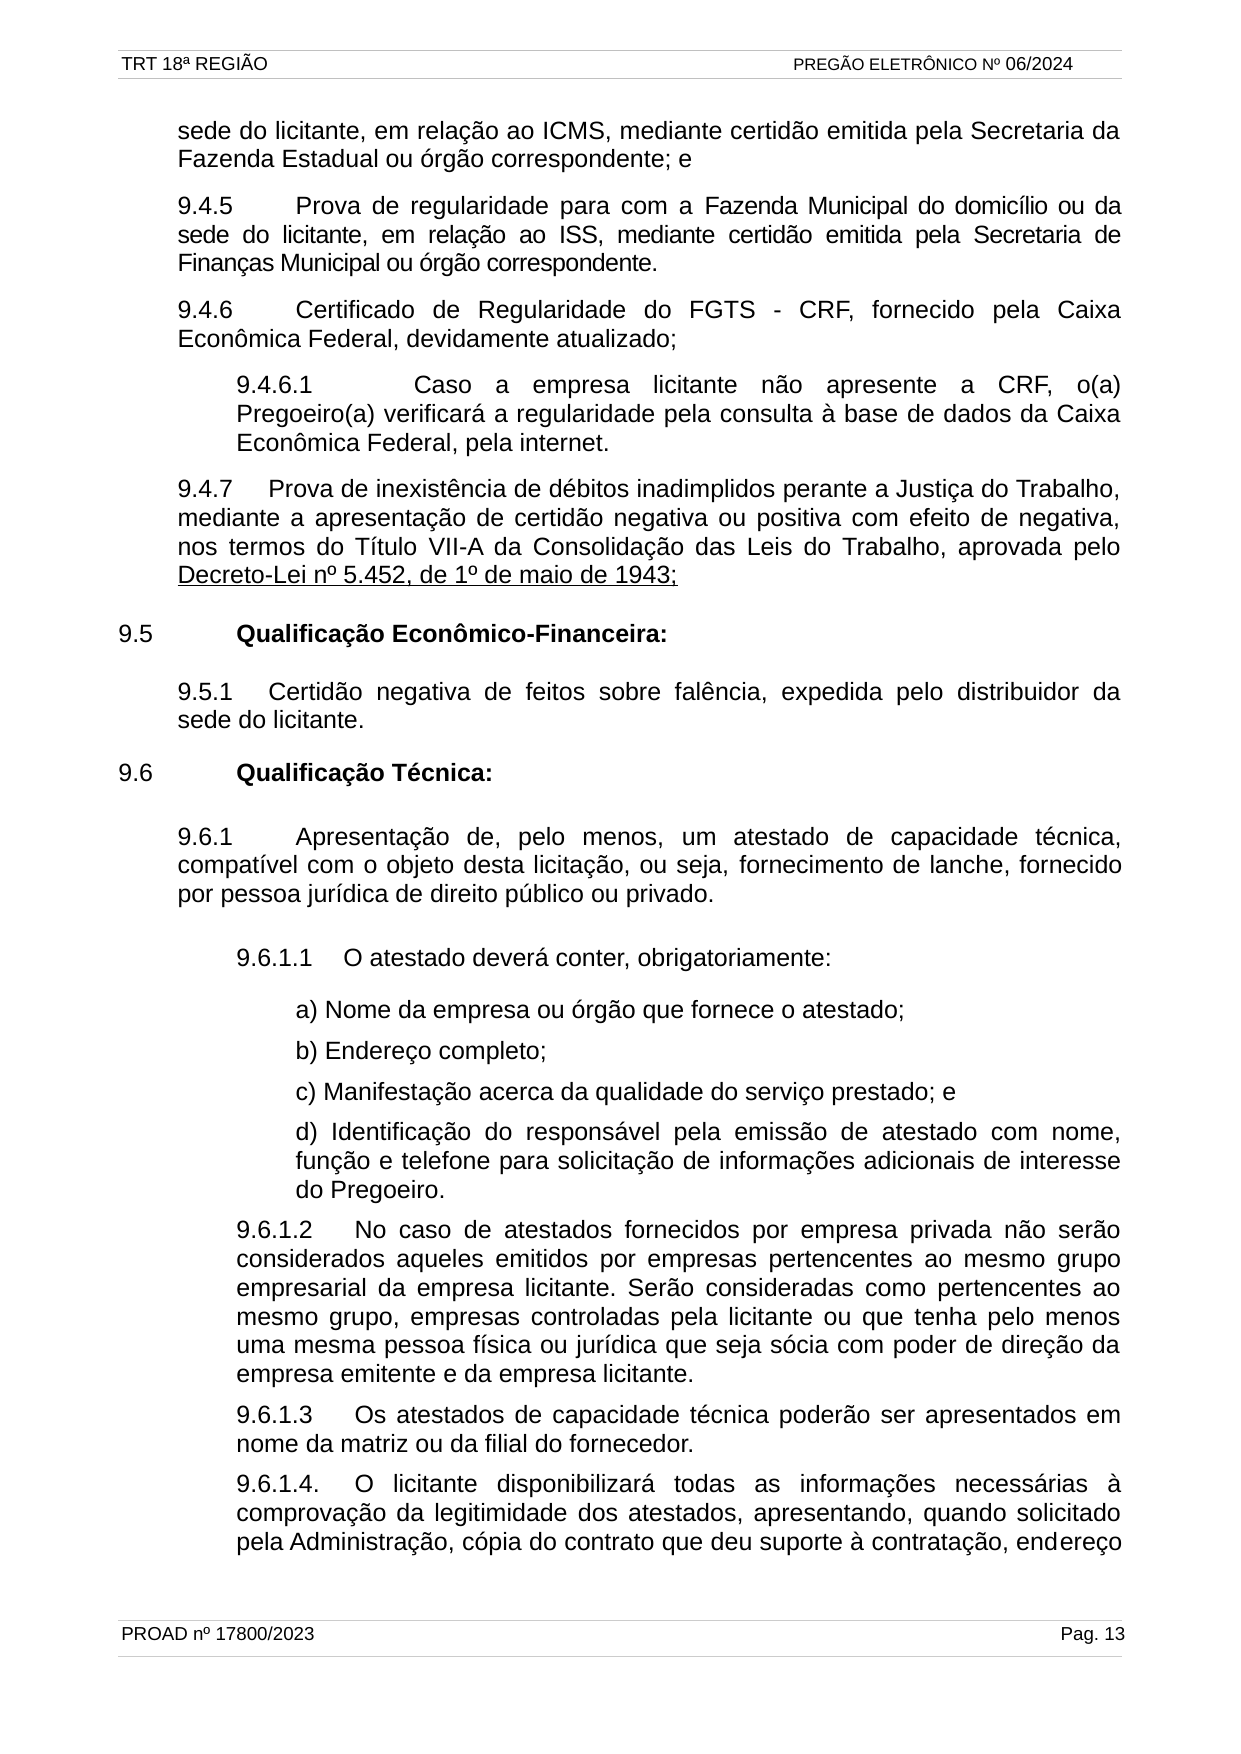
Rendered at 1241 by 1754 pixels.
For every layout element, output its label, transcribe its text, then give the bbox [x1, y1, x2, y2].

text 9.6.1.4. O licitante disponibilizará todas as informações necessárias à comprovação da legitimidade dos atestados, apresentando, quando solicitado pela Administração, cópia do contrato que deu suporte à contratação, endereço [236, 1469, 1122, 1556]
text a) Nome da empresa ou órgão que fornece o atestado; [295, 996, 1122, 1024]
text 9.4.5 Prova de regularidade para com a Fazenda Municipal do domicílio ou da sede do licitante, em relação ao ISS, mediante certidão emitida pela Secretaria de Finanças Municipal ou órgão correspondente. [177, 191, 1122, 277]
text 9.4.7 Prova de inexistência de débitos inadimplidos perante a Justiça do Trabalho, mediante a apresentação de certidão negativa ou positiva com efeito de negativa, nos termos do Título VII-A da Consolidação das Leis do Trabalho, aprovada pelo Decreto-Lei nº 5.452, de 1º de maio de 1943; [177, 474, 1122, 589]
text 9.5.1 Certidão negativa de feitos sobre falência, expedida pelo distribuidor da sede do licitante. [177, 676, 1122, 734]
text 9.4.6.1 Caso a empresa licitante não apresente a CRF, o(a) Pregoeiro(a) verificará a regularidade pela consulta à base de dados da Caixa Econômica Federal, pela internet. [236, 370, 1122, 456]
text 9.5 Qualificação Econômico-Financeira: [118, 619, 1122, 648]
text 9.6 Qualificação Técnica: [118, 758, 1122, 787]
text 9.6.1.2 No caso de atestados fornecidos por empresa privada não serão considerados aqueles emitidos por empresas pertencentes ao mesmo grupo empresarial da empresa licitante. Serão consideradas como pertencentes ao mesmo grupo, empresas controladas pela licitante ou que tenha pelo menos uma mesma pessoa física ou jurídica que seja sócia com poder de direção da empresa emitente e da empresa licitante. [236, 1216, 1122, 1388]
text 9.4.6 Certificado de Regularidade do FGTS - CRF, fornecido pela Caixa Econômica Federal, devidamente atualizado; [177, 295, 1122, 352]
text c) Manifestação acerca da qualidade do serviço prestado; e [295, 1077, 1122, 1106]
text 9.6.1.3 Os atestados de capacidade técnica poderão ser apresentados em nome da matriz ou da filial do fornecedor. [236, 1400, 1122, 1457]
text d) Identificação do responsável pela emissão de atestado com nome, função e telefone para solicitação de informações adicionais de interesse do Pregoeiro. [295, 1117, 1122, 1204]
text sede do licitante, em relação ao ICMS, mediante certidão emitida pela Secretaria da Fazenda Estadual ou órgão correspondente; e [177, 116, 1122, 173]
text 9.6.1.1 O atestado deverá conter, obrigatoriamente: [236, 943, 1122, 972]
text b) Endereço completo; [295, 1036, 1122, 1065]
text 9.6.1 Apresentação de, pelo menos, um atestado de capacidade técnica, compatível com o objeto desta licitação, ou seja, fornecimento de lanche, fornecido por pessoa jurídica de direito público ou privado. [177, 821, 1122, 908]
